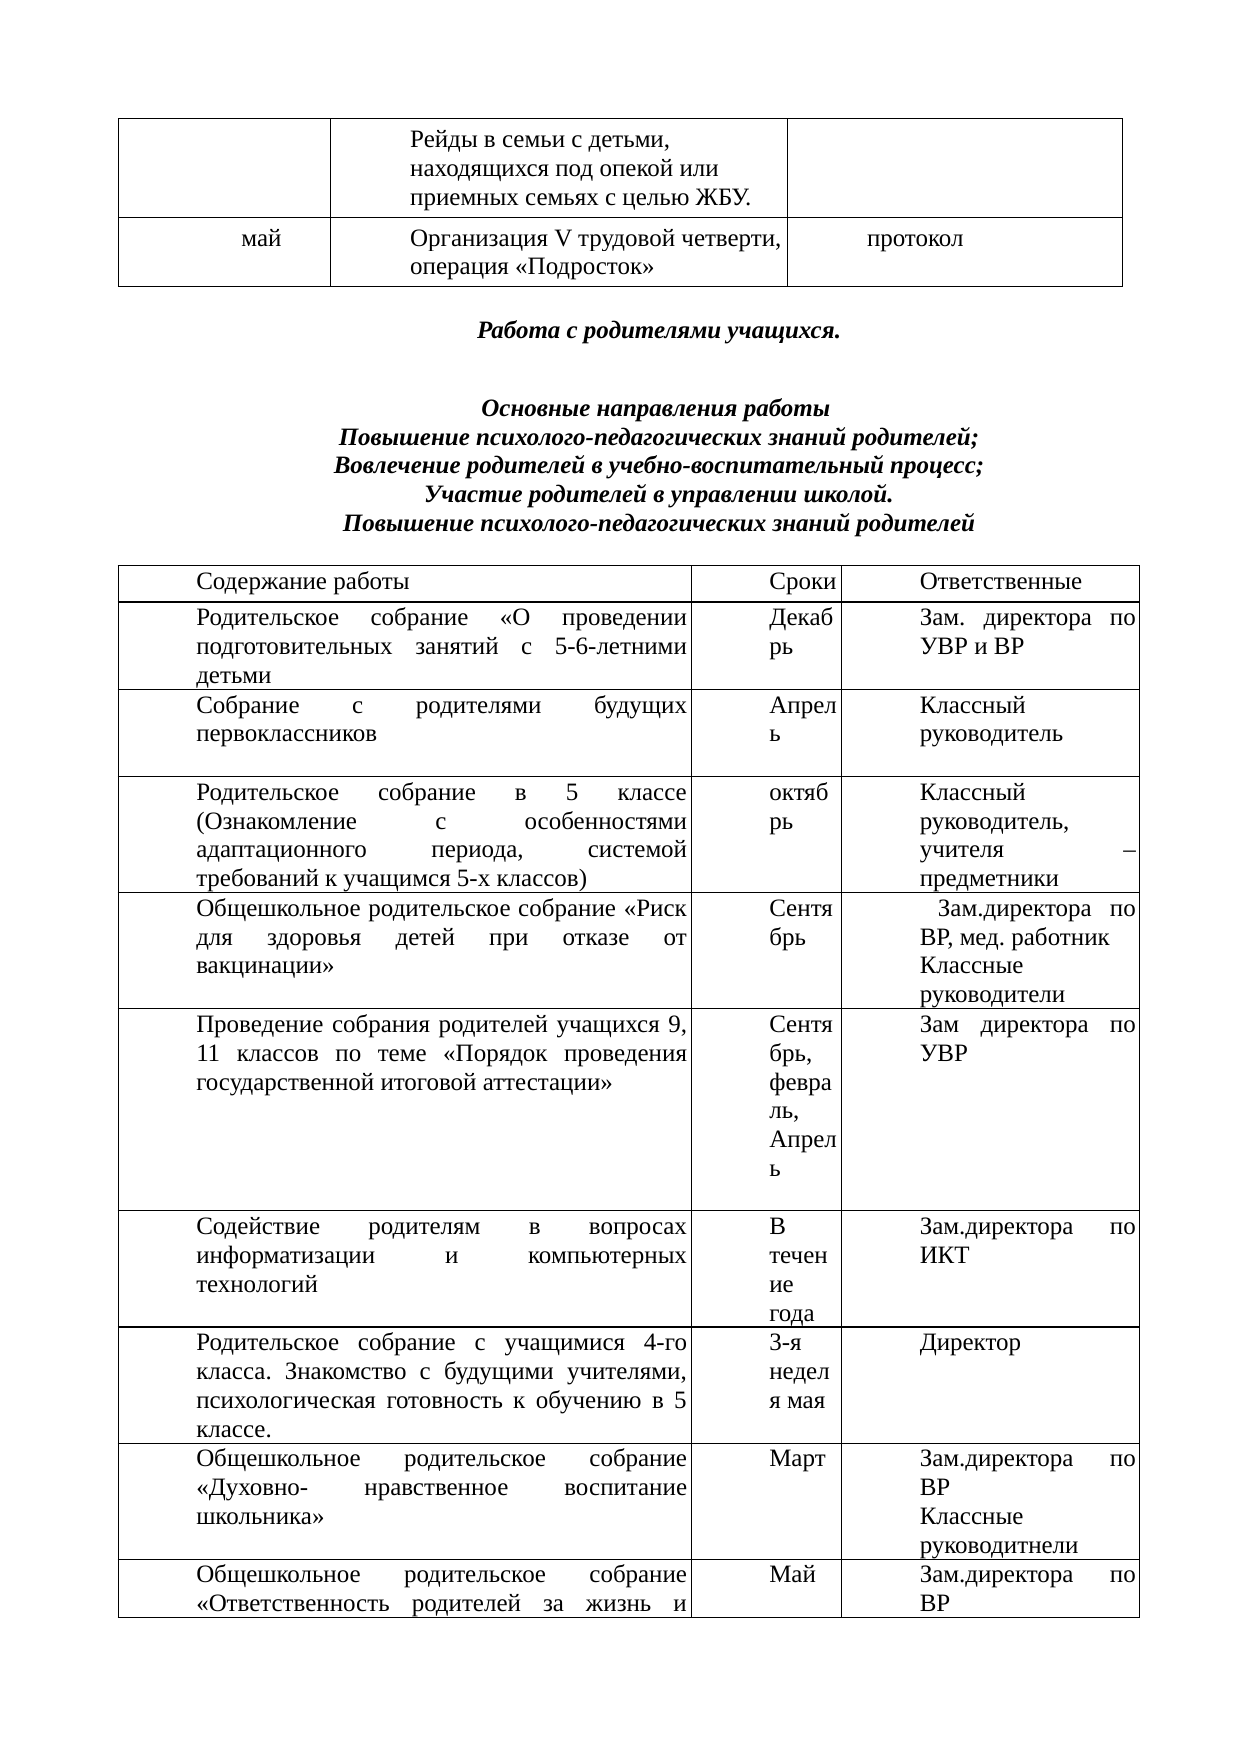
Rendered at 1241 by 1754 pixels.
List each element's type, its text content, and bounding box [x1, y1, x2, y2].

table_cell Директор [842, 1328, 1139, 1442]
list Повышение психолого-педагогических знаний родителей; [162, 422, 1122, 450]
table_cell Март [692, 1444, 841, 1558]
table_header Содержание работы [119, 566, 691, 601]
table_cell Май [692, 1560, 841, 1617]
table_cell Зам.директора по ВР [842, 1560, 1139, 1617]
table_cell Общешкольное родительское собрание «Риск для здоровья детей при отказе от вакцинации» [119, 893, 691, 1008]
table_cell Апрель [692, 690, 841, 776]
table_cell май [119, 218, 330, 286]
list Вовлечение родителей в учебно-воспитательный процесс; [162, 450, 1122, 479]
table_header Сроки [692, 566, 841, 601]
table_cell [119, 119, 330, 216]
table_cell Сентябрь, февраль, Апрель [692, 1009, 841, 1210]
list Участие родителей в управлении школой. [162, 479, 1122, 508]
table_cell Проведение собрания родителей учащихся 9, 11 классов по теме «Порядок проведения государственной итоговой аттестации» [119, 1009, 691, 1210]
table_cell Зам. директора по УВР и ВР [842, 603, 1139, 689]
table_cell Классный руководитель [842, 690, 1139, 776]
table_cell Общешкольное родительское собрание «Духовно- нравственное воспитание школьника» [119, 1444, 691, 1558]
list Повышение психолого-педагогических знаний родителей [162, 508, 1122, 537]
table_cell Рейды в семьи с детьми, находящихся под опекой или приемных семьях с целью ЖБУ. [331, 119, 787, 216]
table_cell Организация V трудовой четверти, операция «Подросток» [331, 218, 787, 286]
table_cell [788, 119, 1122, 216]
table_cell Собрание с родителями будущих первоклассников [119, 690, 691, 776]
table_cell Содействие родителям в вопросах информатизации и компьютерных технологий [119, 1211, 691, 1326]
table_cell 3-я неделя мая [692, 1328, 841, 1442]
table_cell Общешкольное родительское собрание «Ответственность родителей за жизнь и [119, 1560, 691, 1617]
table_cell Декабрь [692, 603, 841, 689]
table_header Ответственные [842, 566, 1139, 601]
table_cell Родительское собрание в 5 классе (Ознакомление с особенностями адаптационного периода, системой требований к учащимся 5-х классов) [119, 777, 691, 892]
table_cell Сентябрь [692, 893, 841, 1008]
table_cell октябрь [692, 777, 841, 892]
table_cell протокол [788, 218, 1122, 286]
list Основные направления работы [162, 393, 1122, 422]
table_cell Зам.директора по ВР, мед. работник Классные руководители [842, 893, 1139, 1008]
table_cell Зам.директора по ВР Классные руководитнели [842, 1444, 1139, 1558]
table_cell Зам.директора по ИКТ [842, 1211, 1139, 1326]
table_cell Классный руководитель, учителя – предметники [842, 777, 1139, 892]
table_cell В течение года [692, 1211, 841, 1326]
table_cell Зам директора по УВР [842, 1009, 1139, 1210]
table_cell Родительское собрание с учащимися 4-го класса. Знакомство с будущими учителями, психологическая готовность к обучению в 5 классе. [119, 1328, 691, 1442]
table_cell Родительское собрание «О проведении подготовительных занятий с 5-6-летними детьми [119, 603, 691, 689]
list Работа с родителями учащихся. [162, 315, 1122, 344]
